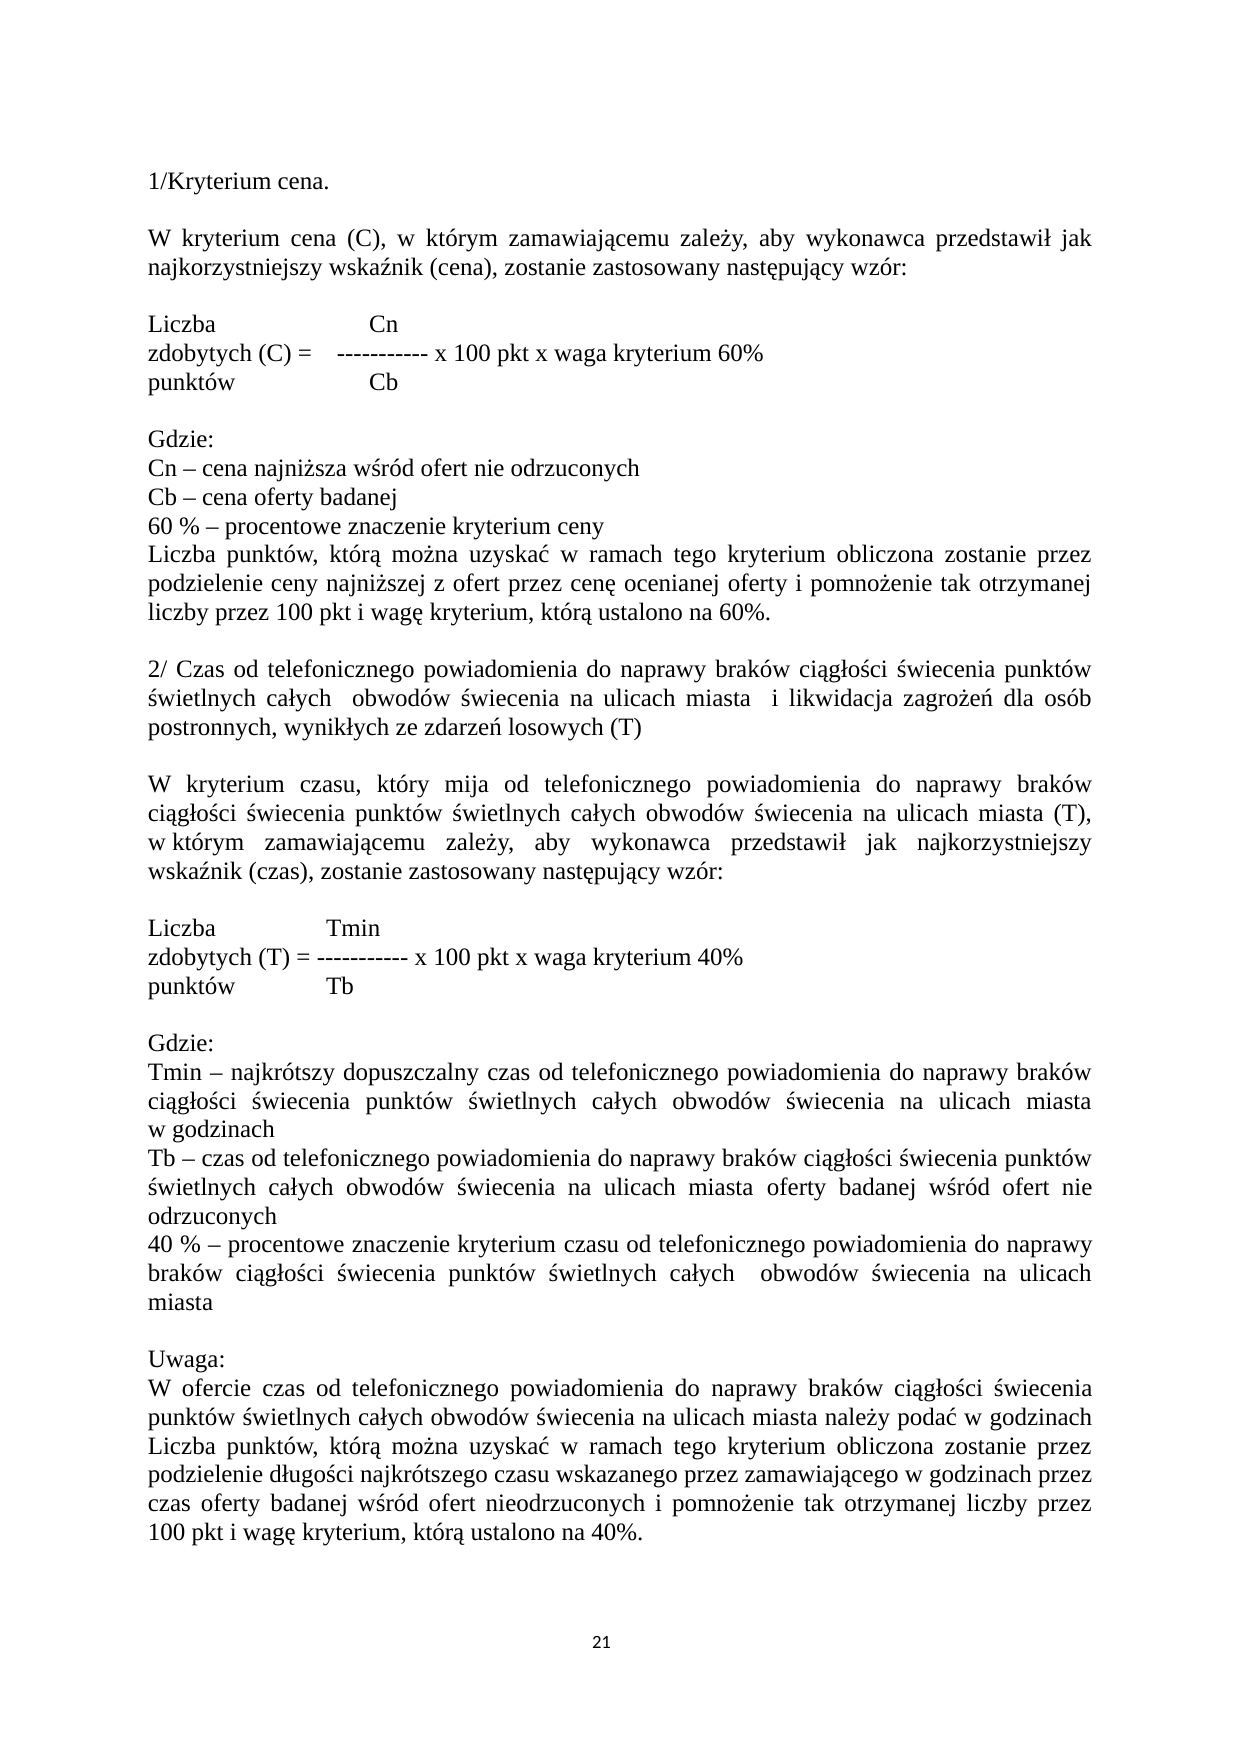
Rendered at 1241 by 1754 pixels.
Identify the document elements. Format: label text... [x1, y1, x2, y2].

text Liczba punktów, którą można uzyskać w ramach tego kryterium obliczona zostanie przez podzielenie ceny najniższej z ofert przez cenę ocenianej oferty i pomnożenie tak otrzymanej liczby przez 100 pkt i wagę kryterium, którą ustalono na 60%. [148, 539, 1093, 626]
text 1/Kryterium cena. [148, 166, 1093, 194]
text Tb – czas od telefonicznego powiadomienia do naprawy braków ciągłości świecenia punktów świetlnych całych obwodów świecenia na ulicach miasta oferty badanej wśród ofert nie odrzuconych [148, 1143, 1093, 1229]
text 60 % – procentowe znaczenie kryterium ceny [148, 511, 1093, 539]
text zdobytych (C) = ----------- x 100 pkt x waga kryterium 60% [148, 338, 1093, 367]
text W ofercie czas od telefonicznego powiadomienia do naprawy braków ciągłości świecenia punktów świetlnych całych obwodów świecenia na ulicach miasta należy podać w godzinach Liczba punktów, którą można uzyskać w ramach tego kryterium obliczona zostanie przez podzielenie długości najkrótszego czasu wskazanego przez zamawiającego w godzinach przez czas oferty badanej wśród ofert nieodrzuconych i pomnożenie tak otrzymanej liczby przez 100 pkt i wagę kryterium, którą ustalono na 40%. [148, 1373, 1093, 1546]
text Liczba Tmin [148, 913, 1093, 942]
text punktów Cb [148, 367, 1093, 396]
text W kryterium cena (C), w którym zamawiającemu zależy, aby wykonawca przedstawił jak najkorzystniejszy wskaźnik (cena), zostanie zastosowany następujący wzór: [148, 223, 1093, 281]
text W kryterium czasu, który mija od telefonicznego powiadomienia do naprawy braków ciągłości świecenia punktów świetlnych całych obwodów świecenia na ulicach miasta (T), w którym zamawiającemu zależy, aby wykonawca przedstawił jak najkorzystniejszy wskaźnik (czas), zostanie zastosowany następujący wzór: [148, 769, 1093, 884]
text Gdzie: [148, 424, 1093, 453]
text Cn – cena najniższa wśród ofert nie odrzuconych [148, 453, 1093, 482]
text 40 % – procentowe znaczenie kryterium czasu od telefonicznego powiadomienia do naprawy braków ciągłości świecenia punktów świetlnych całych obwodów świecenia na ulicach miasta [148, 1229, 1093, 1316]
text Gdzie: [148, 1028, 1093, 1057]
text punktów Tb [148, 971, 1093, 999]
text Tmin – najkrótszy dopuszczalny czas od telefonicznego powiadomienia do naprawy braków ciągłości świecenia punktów świetlnych całych obwodów świecenia na ulicach miasta w godzinach [148, 1057, 1093, 1143]
text zdobytych (T) = ----------- x 100 pkt x waga kryterium 40% [148, 942, 1093, 971]
text Cb – cena oferty badanej [148, 482, 1093, 511]
text Liczba Cn [148, 309, 1093, 338]
text Uwaga: [148, 1344, 1093, 1373]
text 2/ Czas od telefonicznego powiadomienia do naprawy braków ciągłości świecenia punktów świetlnych całych obwodów świecenia na ulicach miasta i likwidacja zagrożeń dla osób postronnych, wynikłych ze zdarzeń losowych (T) [148, 654, 1093, 741]
